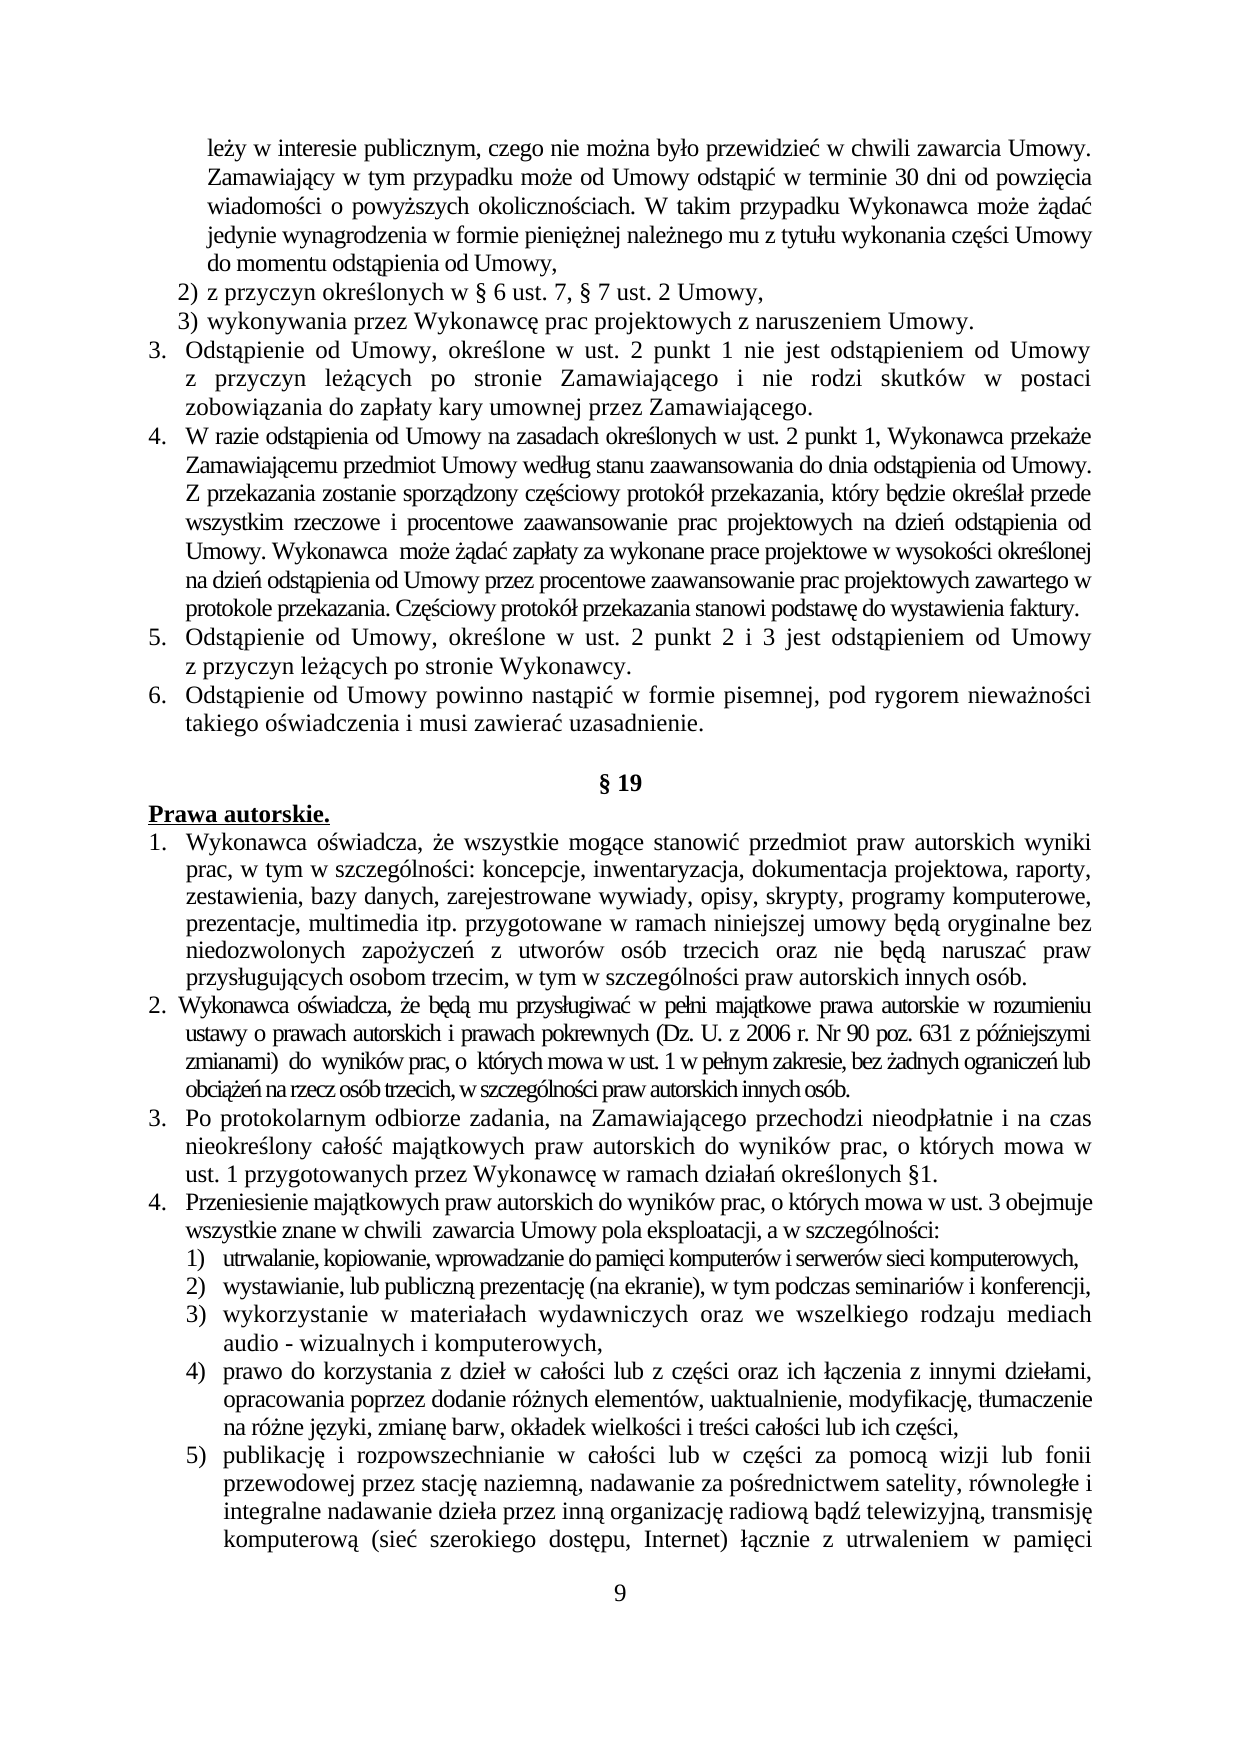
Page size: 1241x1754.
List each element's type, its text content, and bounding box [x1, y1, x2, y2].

text 1. Wykonawca oświadcza, że wszystkie mogące stanowić przedmiot praw autorskich wyniki prac, w tym w szczególności: koncepcje, inwentaryzacja, dokumentacja projektowa, raporty, zestawienia, bazy danych, zarejestrowane wywiady, opisy, skrypty, programy komputerowe, prezentacje, multimedia itp. przygotowane w ramach niniejszej umowy będą oryginalne bez niedozwolonych zapożyczeń z utworów osób trzecich oraz nie będą naruszać praw przysługujących osobom trzecim, w tym w szczególności praw autorskich innych osób. [148, 828, 1092, 991]
text 3. Odstąpienie od Umowy, określone w ust. 2 punkt 1 nie jest odstąpieniem od Umowy z przyczyn leżących po stronie Zamawiającego i nie rodzi skutków w postaci zobowiązania do zapłaty kary umownej przez Zamawiającego. [148, 335, 1092, 421]
list prawo do korzystania z dzieł w całości lub z części oraz ich łączenia z innymi dziełami, opracowania poprzez dodanie różnych elementów, uaktualnienie, modyfikację, tłumaczenie na różne języki, zmianę barw, okładek wielkości i treści całości lub ich części, [186, 1357, 1092, 1441]
text leży w interesie publicznym, czego nie można było przewidzieć w chwili zawarcia Umowy. Zamawiający w tym przypadku może od Umowy odstąpić w terminie 30 dni od powzięcia wiadomości o powyższych okolicznościach. W takim przypadku Wykonawca może żądać jedynie wynagrodzenia w formie pieniężnej należnego mu z tytułu wykonania części Umowy do momentu odstąpienia od Umowy, [177, 133, 1092, 277]
text 5. Odstąpienie od Umowy, określone w ust. 2 punkt 2 i 3 jest odstąpieniem od Umowy z przyczyn leżących po stronie Wykonawcy. [148, 622, 1092, 680]
list utrwalanie, kopiowanie, wprowadzanie do pamięci komputerów i serwerów sieci komputerowych, [186, 1244, 1092, 1272]
text 6. Odstąpienie od Umowy powinno nastąpić w formie pisemnej, pod rygorem nieważności takiego oświadczenia i musi zawierać uzasadnienie. [148, 680, 1092, 737]
list wykorzystanie w materiałach wydawniczych oraz we wszelkiego rodzaju mediach audio - wizualnych i komputerowych, [186, 1300, 1092, 1357]
list wystawianie, lub publiczną prezentację (na ekranie), w tym podczas seminariów i konferencji, [186, 1272, 1092, 1300]
text 4. Przeniesienie majątkowych praw autorskich do wyników prac, o których mowa w ust. 3 obejmuje wszystkie znane w chwili zawarcia Umowy pola eksploatacji, a w szczególności: [148, 1188, 1092, 1244]
text 2. Wykonawca oświadcza, że będą mu przysługiwać w pełni majątkowe prawa autorskie w rozumieniu ustawy o prawach autorskich i prawach pokrewnych (Dz. U. z 2006 r. Nr 90 poz. 631 z późniejszymi zmianami) do wyników prac, o których mowa w ust. 1 w pełnym zakresie, bez żadnych ograniczeń lub obciążeń na rzecz osób trzecich, w szczególności praw autorskich innych osób. [148, 991, 1092, 1103]
text 3) wykonywania przez Wykonawcę prac projektowych z naruszeniem Umowy. [177, 306, 1092, 335]
text 3. Po protokolarnym odbiorze zadania, na Zamawiającego przechodzi nieodpłatnie i na czas nieokreślony całość majątkowych praw autorskich do wyników prac, o których mowa w ust. 1 przygotowanych przez Wykonawcę w ramach działań określonych §1. [148, 1103, 1092, 1188]
text 4. W razie odstąpienia od Umowy na zasadach określonych w ust. 2 punkt 1, Wykonawca przekaże Zamawiającemu przedmiot Umowy według stanu zaawansowania do dnia odstąpienia od Umowy. Z przekazania zostanie sporządzony częściowy protokół przekazania, który będzie określał przede wszystkim rzeczowe i procentowe zaawansowanie prac projektowych na dzień odstąpienia od Umowy. Wykonawca może żądać zapłaty za wykonane prace projektowe w wysokości określonej na dzień odstąpienia od Umowy przez procentowe zaawansowanie prac projektowych zawartego w protokole przekazania. Częściowy protokół przekazania stanowi podstawę do wystawienia faktury. [148, 421, 1092, 622]
list publikację i rozpowszechnianie w całości lub w części za pomocą wizji lub fonii przewodowej przez stację naziemną, nadawanie za pośrednictwem satelity, równoległe i integralne nadawanie dzieła przez inną organizację radiową bądź telewizyjną, transmisję komputerową (sieć szerokiego dostępu, Internet) łącznie z utrwaleniem w pamięci [186, 1441, 1092, 1553]
text 2) z przyczyn określonych w § 6 ust. 7, § 7 ust. 2 Umowy, [177, 277, 1092, 306]
text § 19 [148, 766, 1092, 797]
text Prawa autorskie. [148, 797, 1092, 828]
